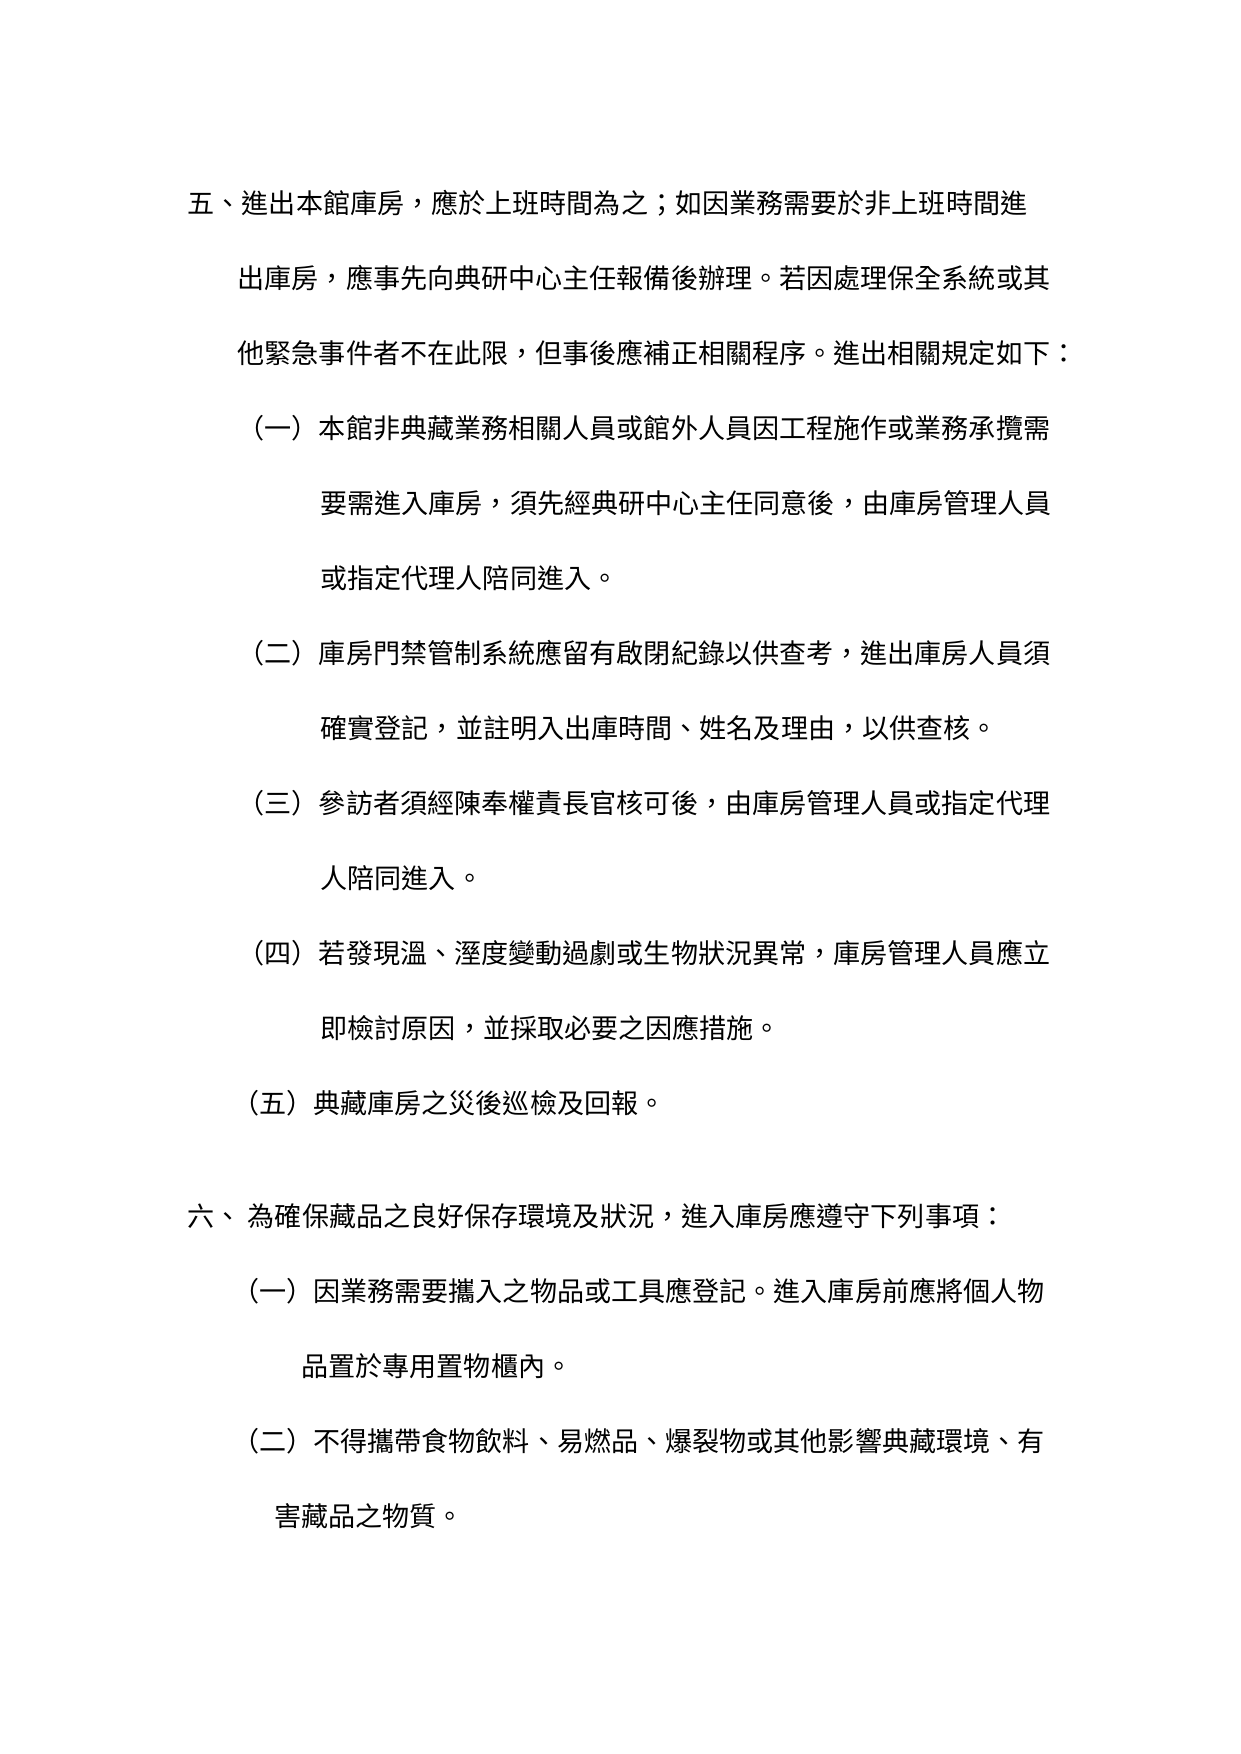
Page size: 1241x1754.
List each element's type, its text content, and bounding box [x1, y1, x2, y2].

text 或指定代理人陪同進入。 [320, 539, 1053, 614]
text （三）參訪者須經陳奉權責長官核可後，由庫房管理人員或指定代理 [237, 764, 1053, 839]
text （四）若發現溫、溼度變動過劇或生物狀況異常，庫房管理人員應立 [237, 914, 1053, 989]
text （一）本館非典藏業務相關人員或館外人員因工程施作或業務承攬需 [187, 389, 1053, 464]
text （二）庫房門禁管制系統應留有啟閉紀錄以供查考，進出庫房人員須 [237, 614, 1053, 689]
text 確實登記，並註明入出庫時間、姓名及理由，以供查核。 [320, 689, 1053, 764]
text 六、 為確保藏品之良好保存環境及狀況，進入庫房應遵守下列事項： [187, 1177, 1053, 1252]
text 害藏品之物質。 [232, 1477, 1053, 1552]
text 人陪同進入。 [320, 839, 1053, 914]
text 出庫房，應事先向典研中心主任報備後辦理。若因處理保全系統或其他緊急事件者不在此限，但事後應補正相關程序。進出相關規定如下： [237, 239, 1053, 389]
text 五、進出本館庫房，應於上班時間為之；如因業務需要於非上班時間進 [187, 164, 1053, 239]
text 品置於專用置物櫃內。 [281, 1327, 1053, 1402]
text 要需進入庫房，須先經典研中心主任同意後，由庫房管理人員 [320, 464, 1053, 539]
text （一）因業務需要攜入之物品或工具應登記。進入庫房前應將個人物 [232, 1252, 1053, 1327]
text （二）不得攜帶食物飲料、易燃品、爆裂物或其他影響典藏環境、有 [232, 1402, 1053, 1477]
text （五）典藏庫房之災後巡檢及回報。 [232, 1064, 1053, 1139]
text 即檢討原因，並採取必要之因應措施。 [270, 989, 1053, 1064]
